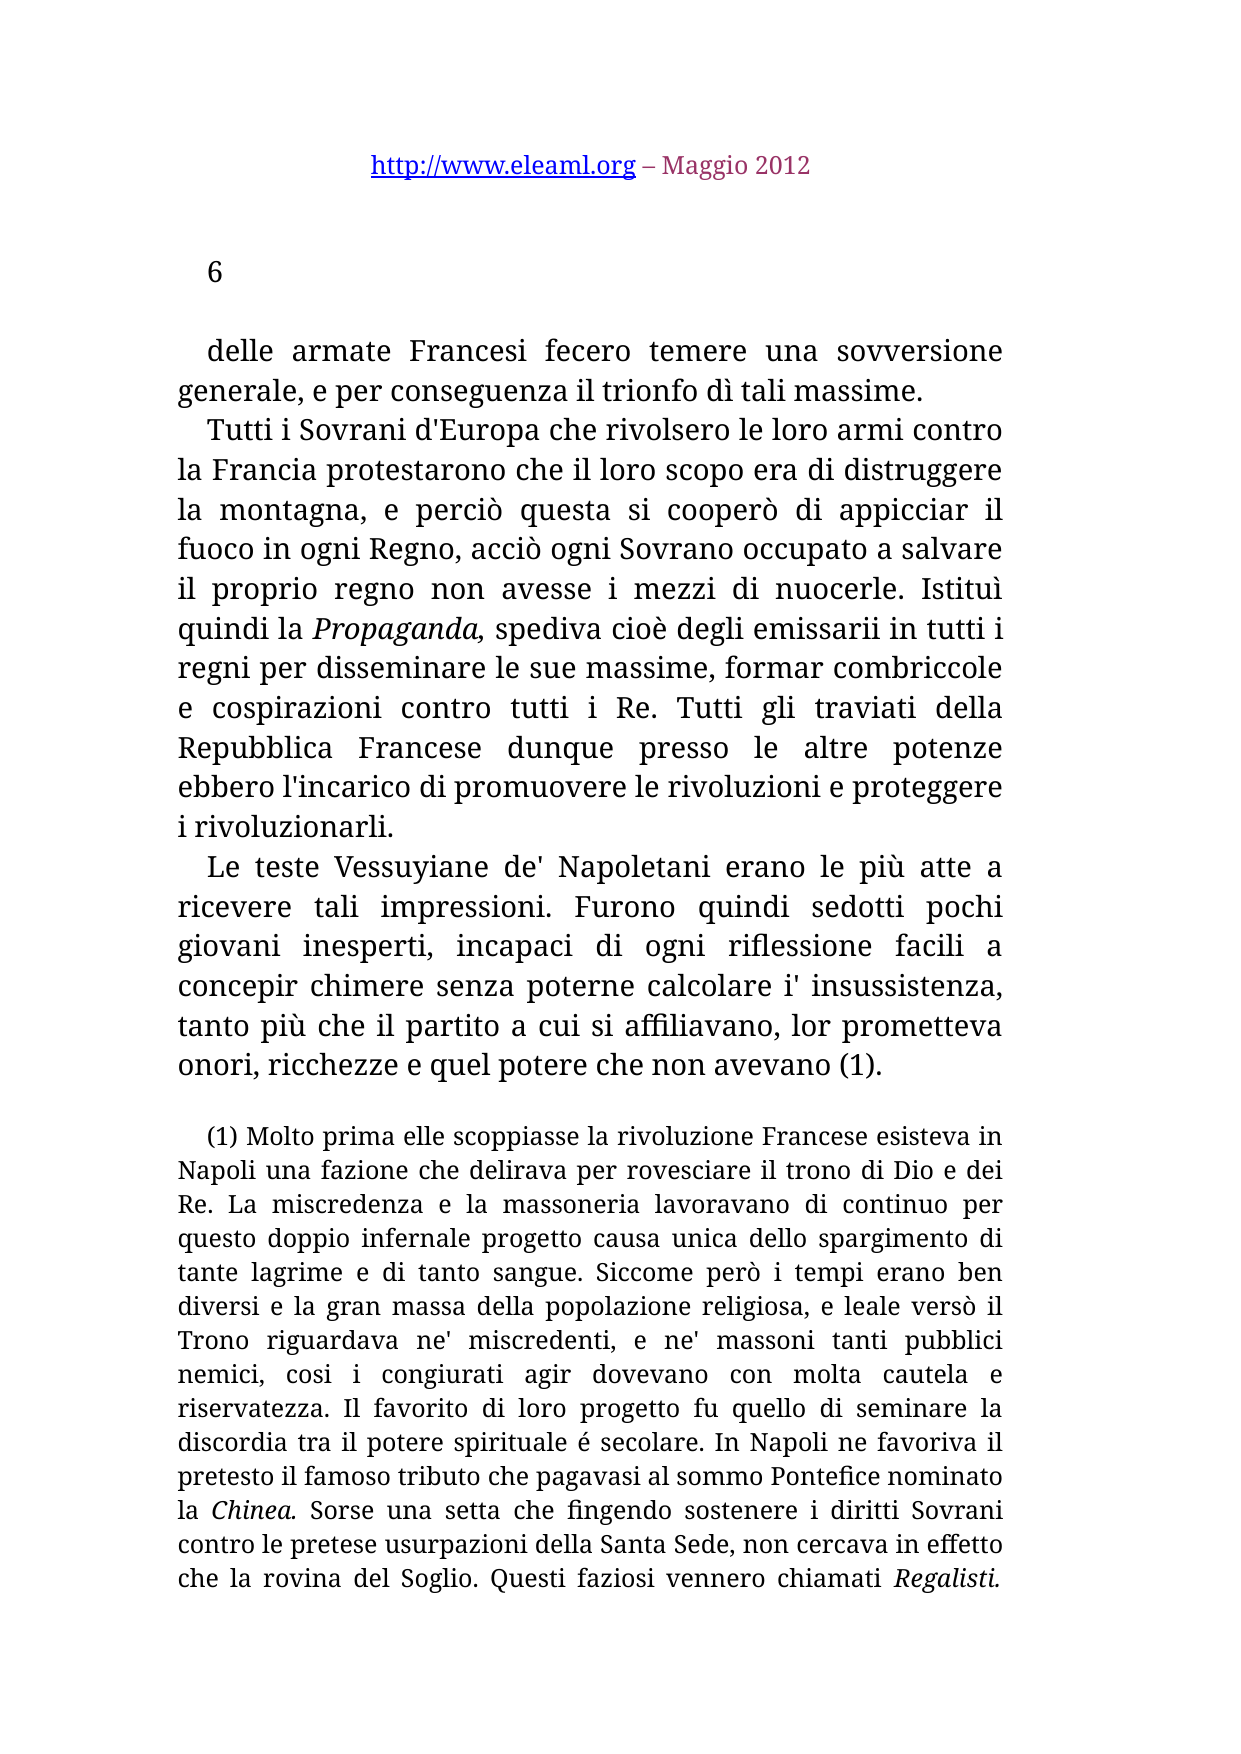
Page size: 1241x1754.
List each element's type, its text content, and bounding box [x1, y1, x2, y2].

text 6 [177, 251, 1004, 291]
text (1) Molto prima elle scoppiasse la rivoluzione Francese esisteva in Napoli una fazione che delirava per rovesciare il trono di Dio e dei Re. La miscredenza e la massoneria lavoravano di continuo per questo doppio infernale progetto causa unica dello spargimento di tante lagrime e di tanto sangue. Siccome però i tempi erano ben diversi e la gran massa della popolazione religiosa, e leale versò il Trono riguardava ne' miscredenti, e ne' massoni tanti pubblici nemici, cosi i congiurati agir dovevano con molta cautela e riservatezza. Il favorito di loro progetto fu quello di seminare la discordia tra il potere spirituale é secolare. In Napoli ne favoriva il pretesto il famoso tributo che pagavasi al sommo Pontefice nominato la Chinea. Sorse una setta che fingendo sostenere i diritti Sovrani contro le pretese usurpazioni della Santa Sede, non cercava in effetto che la rovina del Soglio. Questi faziosi vennero chiamati Regalisti. [177, 1118, 1004, 1595]
text Tutti i Sovrani d'Europa che rivolsero le loro armi contro la Francia protestarono che il loro scopo era di distruggere la montagna, e perciò questa si cooperò di appicciar il fuoco in ogni Regno, acciò ogni Sovrano occupato a salvare il proprio regno non avesse i mezzi di nuocerle. Istituì quindi la Propaganda, spediva cioè degli emissarii in tutti i regni per disseminare le sue massime, formar combriccole e cospirazioni contro tutti i Re. Tutti gli traviati della Repubblica Francese dunque presso le altre potenze ebbero l'incarico di promuovere le rivoluzioni e proteggere i rivoluzionarli. [177, 409, 1004, 846]
text delle armate Francesi fecero temere una sovversione generale, e per conseguenza il trionfo dì tali massime. [177, 330, 1004, 409]
text Le teste Vessuyiane de' Napoletani erano le più atte a ricevere tali impressioni. Furono quindi sedotti pochi giovani inesperti, incapaci di ogni riflessione facili a concepir chimere senza poterne calcolare i' insussistenza, tanto più che il partito a cui si affiliavano, lor prometteva onori, ricchezze e quel potere che non avevano (1). [177, 846, 1004, 1084]
